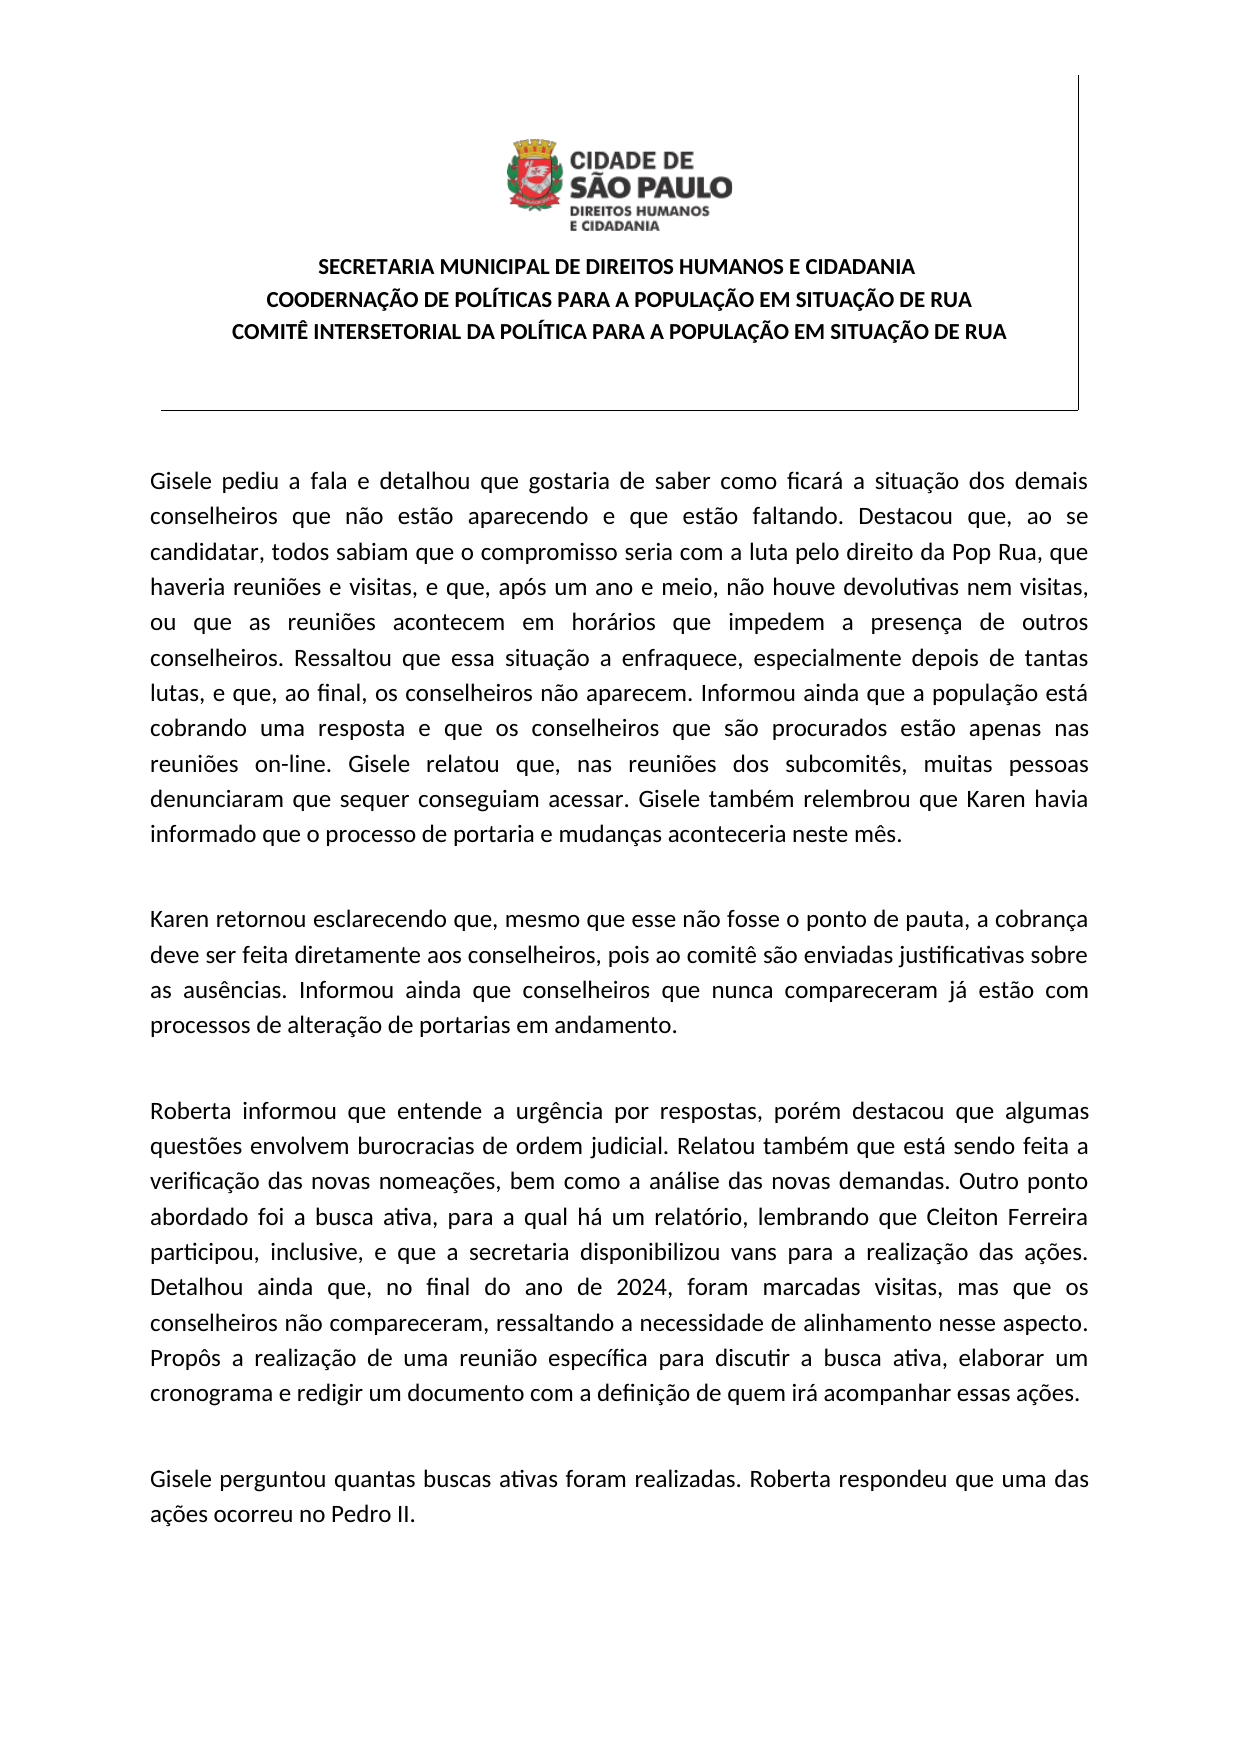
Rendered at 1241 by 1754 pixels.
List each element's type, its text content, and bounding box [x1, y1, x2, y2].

text Karen retornou esclarecendo que, mesmo que esse não fosse o ponto de pauta, a cobrança deve ser feita diretamente aos conselheiros, pois ao comitê são enviadas justificativas sobre as ausências. Informou ainda que conselheiros que nunca compareceram já estão com processos de alteração de portarias em andamento. [150, 904, 1090, 1040]
text Gisele perguntou quantas buscas ativas foram realizadas. Roberta respondeu que uma das ações ocorreu no Pedro II. [150, 1463, 1090, 1528]
text Gisele pediu a fala e detalhou que gostaria de saber como ficará a situação dos demais conselheiros que não estão aparecendo e que estão faltando. Destacou que, ao se candidatar, todos sabiam que o compromisso seria com a luta pelo direito da Pop Rua, que haveria reuniões e visitas, e que, após um ano e meio, não houve devolutivas nem visitas, ou que as reuniões acontecem em horários que impedem a presença de outros conselheiros. Ressaltou que essa situação a enfraquece, especialmente depois de tantas lutas, e que, ao final, os conselheiros não aparecem. Informou ainda que a população está cobrando uma resposta e que os conselheiros que são procurados estão apenas nas reuniões on-line. Gisele relatou que, nas reuniões dos subcomitês, muitas pessoas denunciaram que sequer conseguiam acessar. Gisele também relembrou que Karen havia informado que o processo de portaria e mudanças aconteceria neste mês. [150, 465, 1090, 849]
text Roberta informou que entende a urgência por respostas, porém destacou que algumas questões envolvem burocracias de ordem judicial. Relatou também que está sendo feita a verificação das novas nomeações, bem como a análise das novas demandas. Outro ponto abordado foi a busca ativa, para a qual há um relatório, lembrando que Cleiton Ferreira participou, inclusive, e que a secretaria disponibilizou vans para a realização das ações. Detalhou ainda que, no final do ano de 2024, foram marcadas visitas, mas que os conselheiros não compareceram, ressaltando a necessidade de alinhamento nesse aspecto. Propôs a realização de uma reunião específica para discutir a busca ativa, elaborar um cronograma e redigir um documento com a definição de quem irá acompanhar essas ações. [150, 1095, 1090, 1408]
